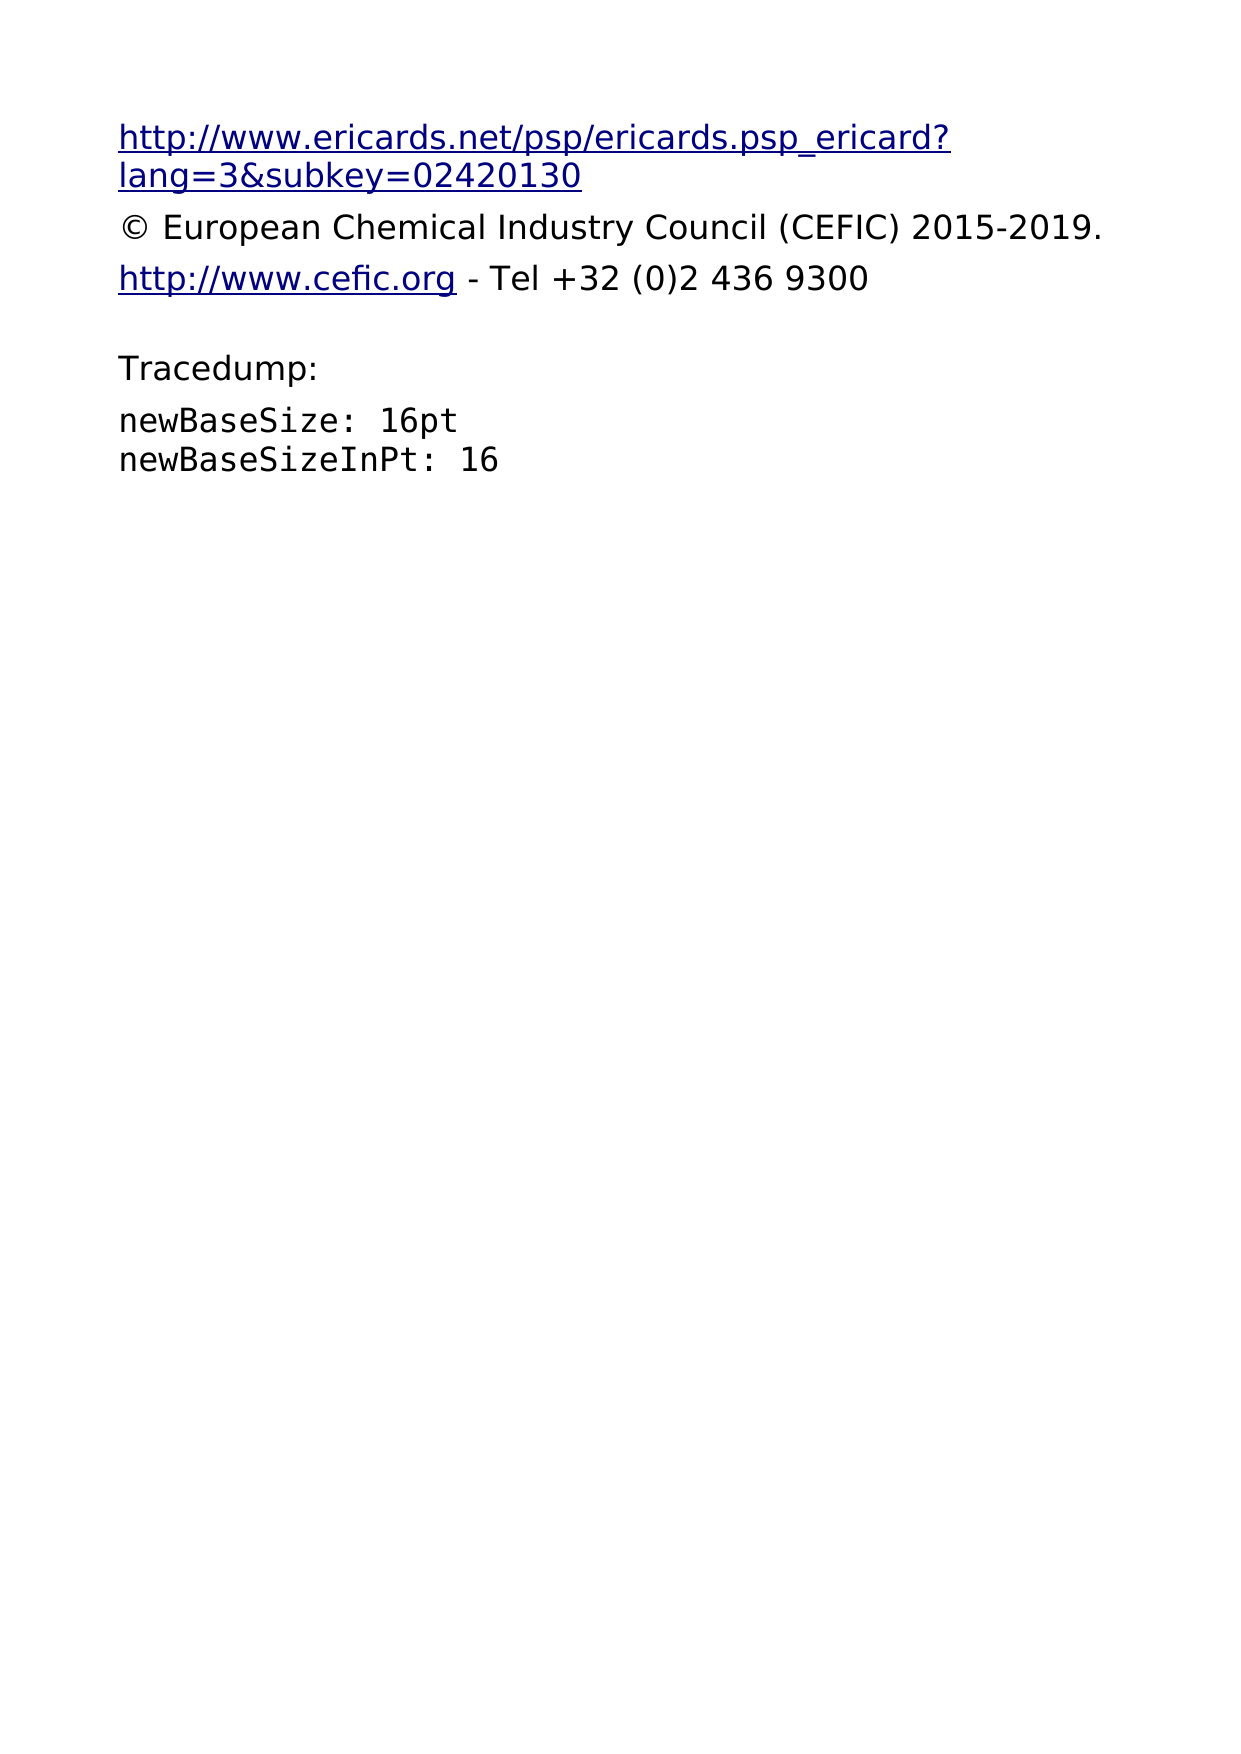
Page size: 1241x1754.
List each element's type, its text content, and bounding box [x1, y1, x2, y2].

text Tracedump: [118, 311, 1122, 389]
text © European Chemical Industry Council (CEFIC) 2015-2019. [118, 208, 1122, 247]
text http://www.cefic.org - Tel +32 (0)2 436 9300 [118, 260, 1122, 298]
text http://www.ericards.net/psp/ericards.psp_ericard?lang=3&subkey=02420130 [118, 118, 1122, 196]
text newBaseSize: 16pt newBaseSizeInPt: 16 [118, 401, 1122, 479]
